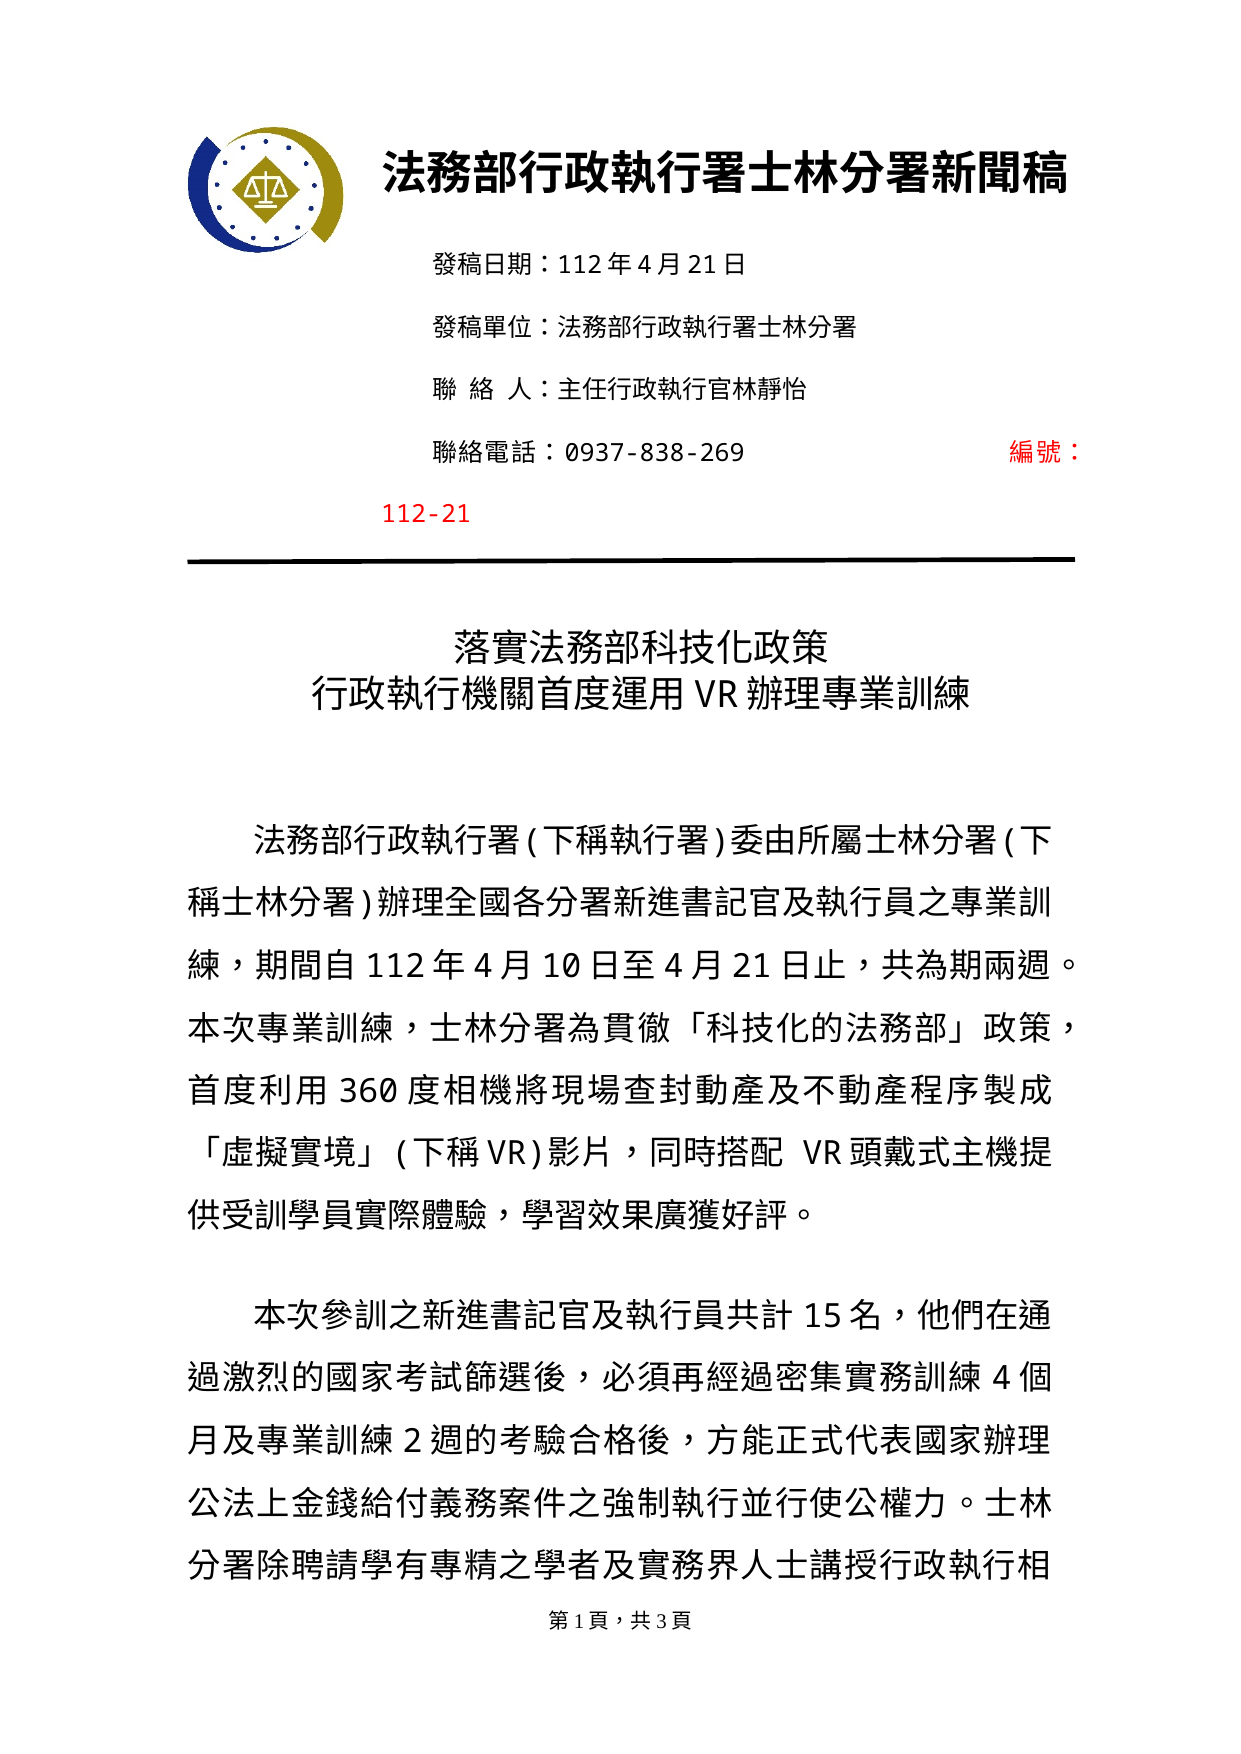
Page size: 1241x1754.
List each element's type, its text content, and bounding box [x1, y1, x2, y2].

text 法務部行政執行署(下稱執行署)委由所屬士林分署(下稱士林分署)辦理全國各分署新進書記官及執行員之專業訓練，期間自112年4月10日至4月21日止，共為期兩週。本次專業訓練，士林分署為貫徹「科技化的法務部」政策，首度利用360度相機將現場查封動產及不動產程序製成「虛擬實境」(下稱VR)影片，同時搭配 VR頭戴式主機提供受訓學員實際體驗，學習效果廣獲好評。 [187, 796, 1053, 1234]
text 行政執行機關首度運用VR辦理專業訓練 [205, 671, 1077, 717]
text 本次參訓之新進書記官及執行員共計15名，他們在通過激烈的國家考試篩選後，必須再經過密集實務訓練4個月及專業訓練2週的考驗合格後，方能正式代表國家辦理公法上金錢給付義務案件之強制執行並行使公權力。士林分署除聘請學有專精之學者及實務界人士講授行政執行相 [187, 1271, 1053, 1584]
table_header 法務部行政執行署士林分署新聞稿 發稿日期：112年4月21日 發稿單位：法務部行政執行署士林分署 聯 絡 人：主任行政執行官林靜怡 聯絡電話：0937-838-269 編號：112-21 [378, 96, 1090, 534]
text 落實法務部科技化政策 [205, 625, 1077, 671]
table_header [178, 96, 378, 534]
